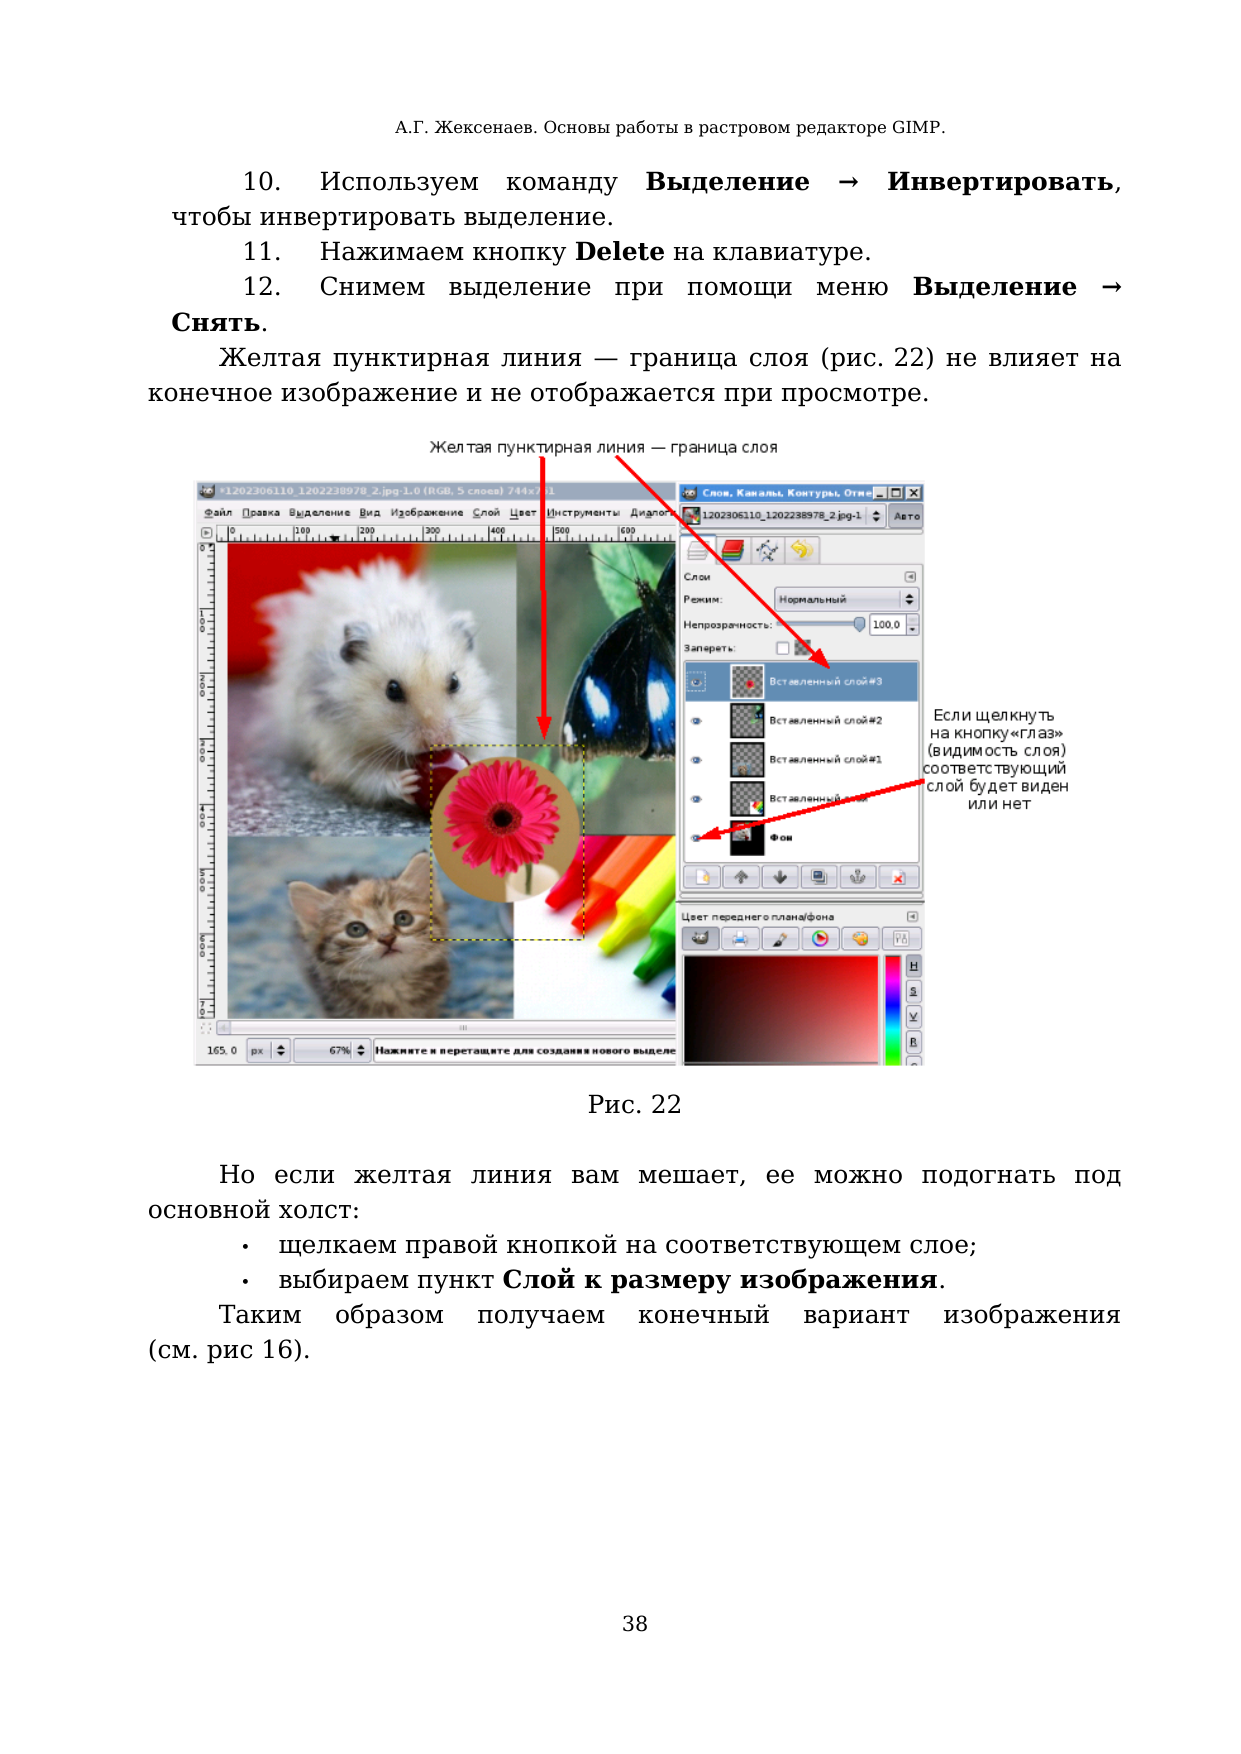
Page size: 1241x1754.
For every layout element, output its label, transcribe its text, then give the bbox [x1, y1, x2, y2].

text Таким образом получаем конечный вариант изображения (см. рис 16). [148, 1300, 1122, 1364]
text Желтая пунктирная линия — граница слоя (рис. 22) не влияет на конечное изображение и не отображается при просмотре. [148, 343, 1122, 407]
list щелкаем правой кнопкой на соответствующем слое; [148, 1230, 1122, 1259]
list Нажимаем кнопку Delete на клавиатуре. [148, 237, 1122, 267]
picture [191, 430, 1078, 1067]
text Но если желтая линия вам мешает, ее можно подогнать под основной холст: [148, 1160, 1122, 1224]
list Снимем выделение при помощи меню Выделение → Снять. [148, 272, 1122, 337]
list Используем команду Выделение → Инвертировать, чтобы инвертировать выделение. [148, 167, 1122, 231]
text Рис. 22 [148, 413, 1122, 1119]
list выбираем пункт Слой к размеру изображения. [148, 1265, 1122, 1294]
